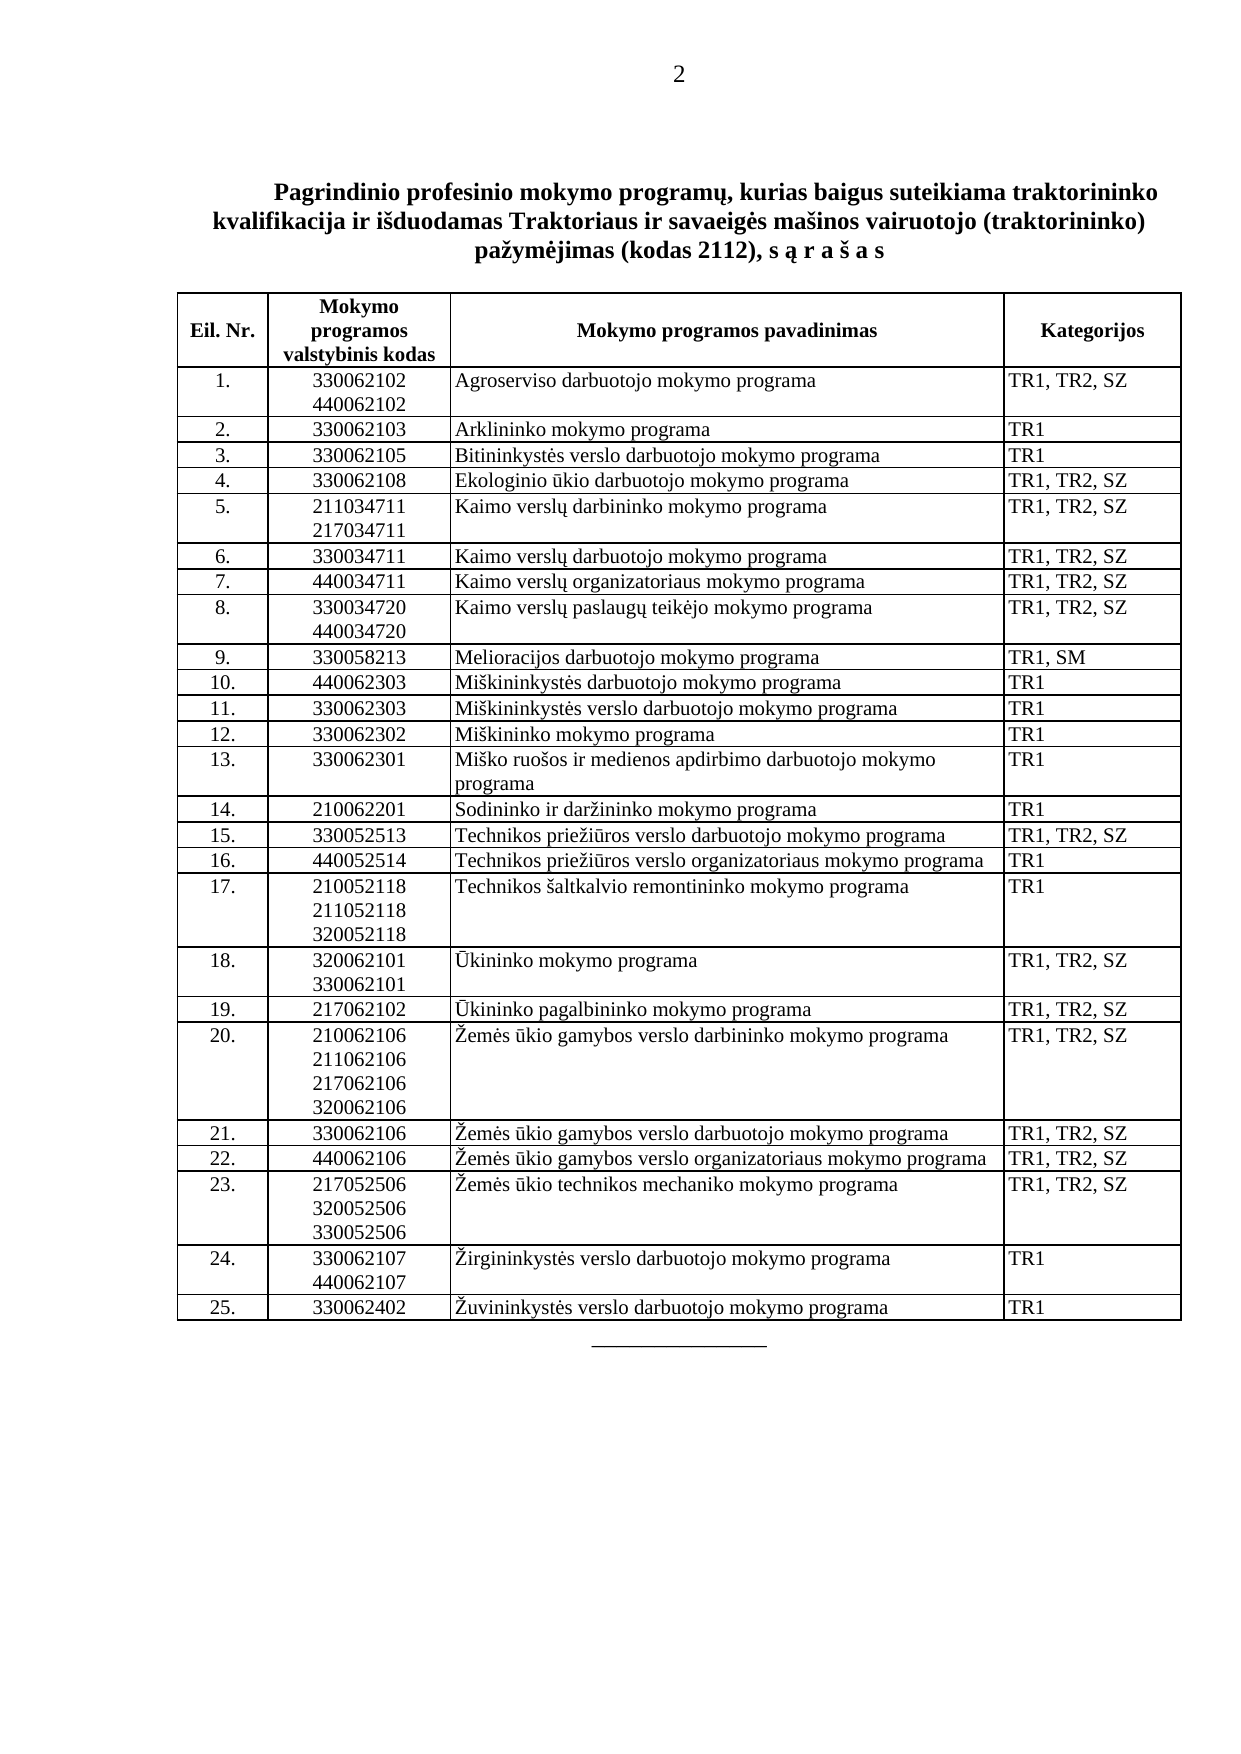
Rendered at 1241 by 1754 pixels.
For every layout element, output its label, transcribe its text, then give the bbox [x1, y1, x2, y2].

text ______________ [177, 1321, 1181, 1350]
table_cell Kaimo verslų darbininko mokymo programa [451, 494, 1003, 542]
table_cell Technikos šaltkalvio remontininko mokymo programa [451, 874, 1003, 946]
table_cell 24. [178, 1246, 267, 1294]
table_cell Žemės ūkio technikos mechaniko mokymo programa [451, 1172, 1003, 1244]
table_header Kategorijos [1005, 294, 1180, 366]
table_cell TR1 [1005, 874, 1180, 946]
table_cell TR1 [1005, 747, 1180, 795]
table_header Eil. Nr. [178, 294, 267, 366]
table_header Mokymo programos pavadinimas [451, 294, 1003, 366]
table_cell 23. [178, 1172, 267, 1244]
table_cell 20. [178, 1023, 267, 1119]
table_cell TR1, TR2, SZ [1005, 948, 1180, 996]
table_cell TR1 [1005, 1246, 1180, 1294]
table_cell Žirgininkystės verslo darbuotojo mokymo programa [451, 1246, 1003, 1294]
table_cell 1. [178, 368, 267, 416]
table_cell TR1, TR2, SZ [1005, 1172, 1180, 1244]
table_cell Žemės ūkio gamybos verslo darbininko mokymo programa [451, 1023, 1003, 1119]
table_cell TR1, TR2, SZ [1005, 595, 1180, 643]
table_cell 17. [178, 874, 267, 946]
table_cell Ūkininko mokymo programa [451, 948, 1003, 996]
table_cell TR1, TR2, SZ [1005, 1023, 1180, 1119]
table_cell TR1, TR2, SZ [1005, 368, 1180, 416]
table_cell 5. [178, 494, 267, 542]
table_cell 8. [178, 595, 267, 643]
table_cell Agroserviso darbuotojo mokymo programa [451, 368, 1003, 416]
table_cell 13. [178, 747, 267, 795]
table_cell Kaimo verslų paslaugų teikėjo mokymo programa [451, 595, 1003, 643]
table_cell 18. [178, 948, 267, 996]
table_cell 330062301 [269, 747, 450, 795]
table_cell TR1, TR2, SZ [1005, 494, 1180, 542]
text Pagrindinio profesinio mokymo programų, kurias baigus suteikiama traktorininko kvalifikacija ir išduodamas Traktoriaus ir savaeigės mašinos vairuotojo (traktorininko) pažymėjimas (kodas 2112), sąrašas [177, 177, 1181, 263]
